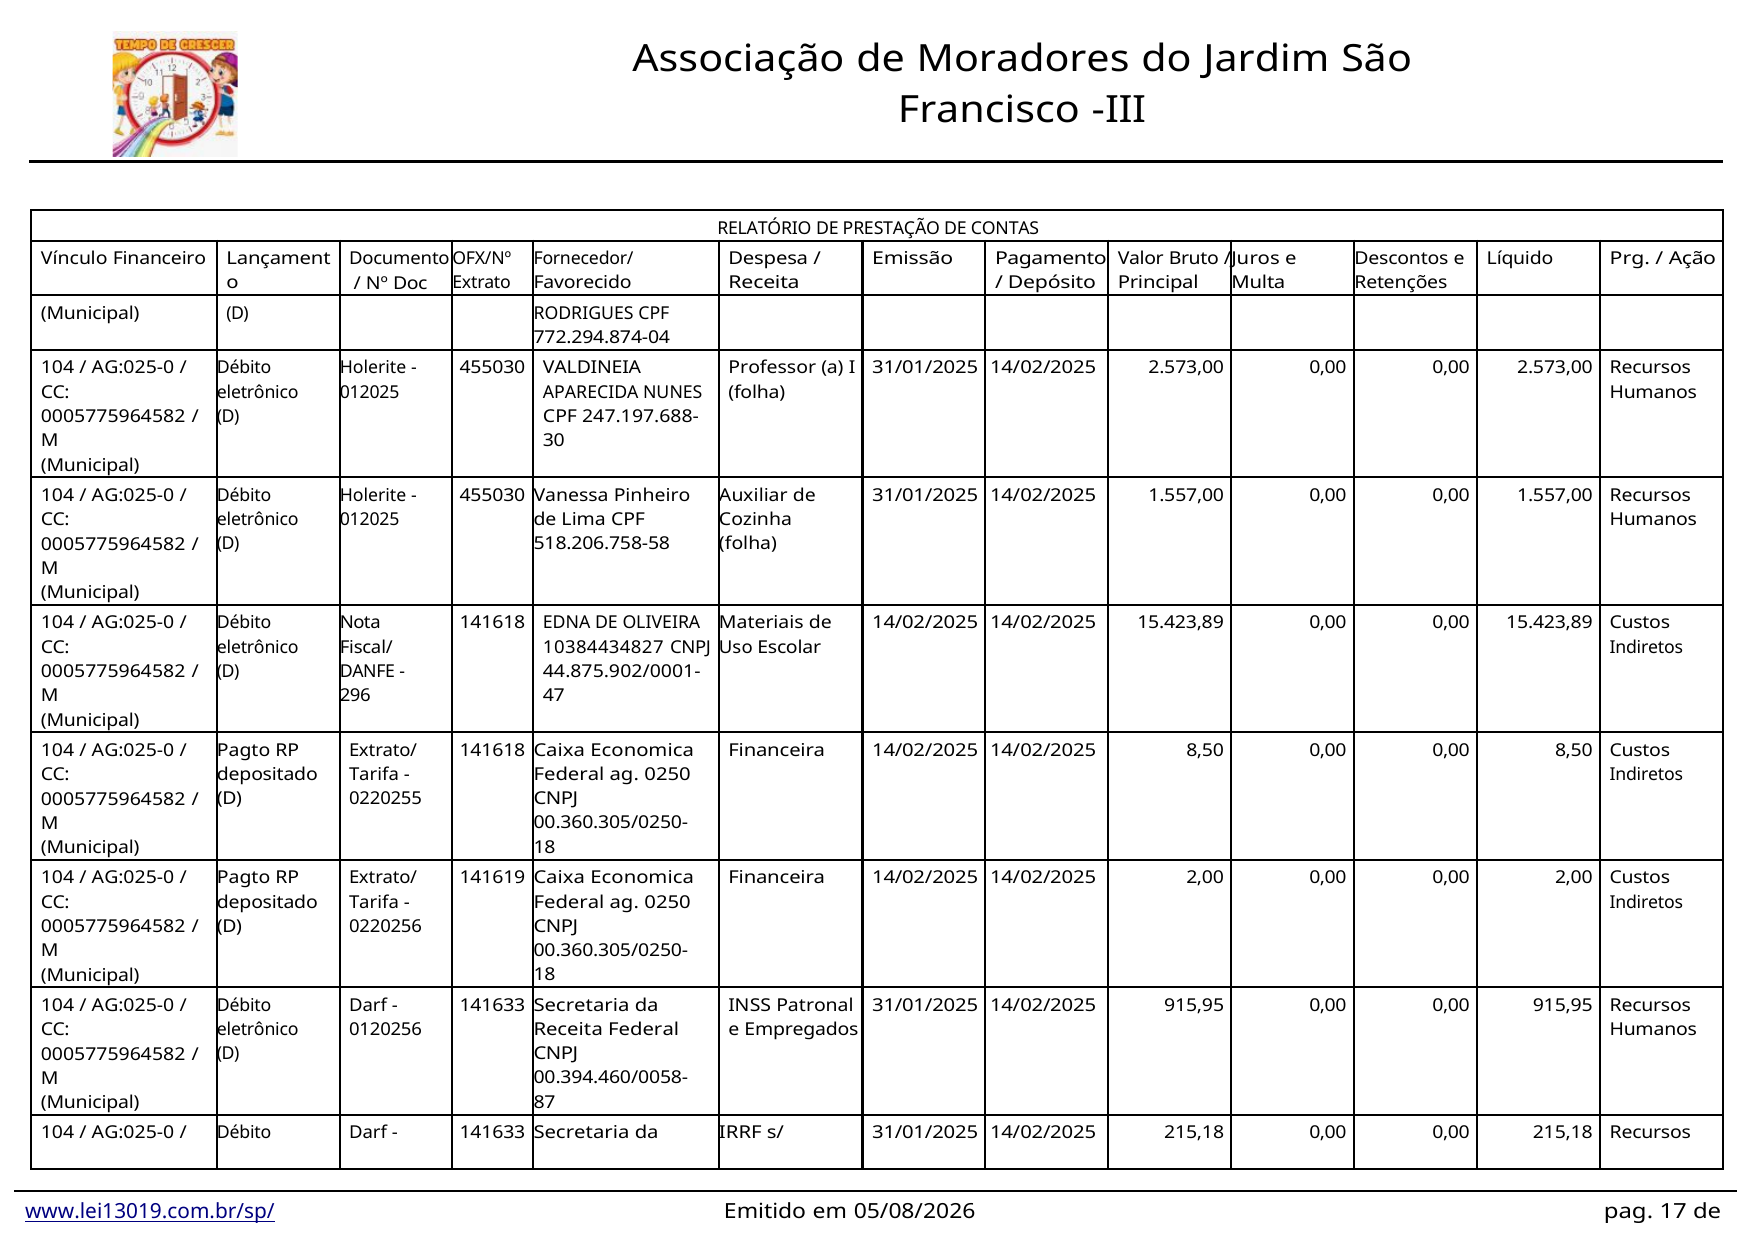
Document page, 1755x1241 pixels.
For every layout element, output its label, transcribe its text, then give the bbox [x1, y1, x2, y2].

table_cell 104 / AG:025-0 / [32, 1116, 216, 1167]
table_cell Nota Fiscal/ DANFE - 296 [341, 606, 451, 731]
table_cell Pagamento / Depósito [986, 242, 1107, 294]
table_cell Materiais de Uso Escolar [720, 606, 861, 731]
table_cell 0,00 [1232, 606, 1353, 731]
table_cell 0,00 [1232, 478, 1353, 604]
table_cell 0,00 [1355, 988, 1476, 1114]
table_cell Recursos [1601, 1116, 1722, 1167]
table_cell Descontos e Retenções [1355, 242, 1476, 294]
table_cell Custos Indiretos [1601, 861, 1722, 986]
table_cell OFX/Nº Extrato [453, 242, 532, 294]
table_cell 0,00 [1232, 861, 1353, 986]
table_cell 14/02/2025 [986, 988, 1107, 1114]
table_cell Valor Bruto / Principal [1109, 242, 1230, 294]
table_cell 2.573,00 [1109, 351, 1230, 476]
table_cell 14/02/2025 [986, 861, 1107, 986]
table_cell Custos Indiretos [1601, 606, 1722, 731]
table_cell 0,00 [1232, 1116, 1353, 1167]
table_cell 2,00 [1478, 861, 1599, 986]
table_cell 455030 [453, 351, 532, 476]
table_cell 915,95 [1109, 988, 1230, 1114]
table_cell 1.557,00 [1478, 478, 1599, 604]
table_cell Darf - 0120256 [341, 988, 451, 1114]
table_cell Débito eletrônico (D) [218, 988, 339, 1114]
table_cell 14/02/2025 [986, 606, 1107, 731]
table_cell 0,00 [1232, 988, 1353, 1114]
table_cell 215,18 [1478, 1116, 1599, 1167]
table_cell Extrato/ Tarifa - 0220256 [341, 861, 451, 986]
table_cell 14/02/2025 [986, 733, 1107, 859]
table_cell 141633 [453, 988, 532, 1114]
table_cell Recursos Humanos [1601, 988, 1722, 1114]
table_cell [1232, 296, 1353, 349]
table_cell 104 / AG:025-0 / CC: 0005775964582 / M (Municipal) [32, 733, 216, 859]
table_cell RODRIGUES CPF 772.294.874-04 [534, 296, 718, 349]
table_cell Custos Indiretos [1601, 733, 1722, 859]
table_cell Secretaria da [534, 1116, 718, 1167]
table_cell Despesa / Receita [720, 242, 861, 294]
table_cell Lançamento [218, 242, 339, 294]
table_cell 0,00 [1232, 733, 1353, 859]
table_cell Prg. / Ação [1601, 242, 1722, 294]
table_cell 2.573,00 [1478, 351, 1599, 476]
table_cell 31/01/2025 [864, 351, 984, 476]
table_cell 14/02/2025 [986, 351, 1107, 476]
table_cell VALDINEIA APARECIDA NUNES CPF 247.197.688-30 [534, 351, 718, 476]
table_cell 455030 [453, 478, 532, 604]
table_cell 215,18 [1109, 1116, 1230, 1167]
table_cell Juros e Multa [1232, 242, 1353, 294]
table_cell Pagto RP depositado (D) [218, 861, 339, 986]
table_cell IRRF s/ [720, 1116, 861, 1167]
table_cell 14/02/2025 [864, 861, 984, 986]
table_cell 0,00 [1355, 733, 1476, 859]
table_cell 31/01/2025 [864, 988, 984, 1114]
table_cell 0,00 [1355, 351, 1476, 476]
table_cell 0,00 [1355, 861, 1476, 986]
table_cell 14/02/2025 [986, 1116, 1107, 1167]
table_cell [1109, 296, 1230, 349]
table_cell 104 / AG:025-0 / CC: 0005775964582 / M (Municipal) [32, 606, 216, 731]
table_cell EDNA DE OLIVEIRA 10384434827 CNPJ 44.875.902/0001-47 [534, 606, 718, 731]
table_cell 104 / AG:025-0 / CC: 0005775964582 / M (Municipal) [32, 478, 216, 604]
table_cell Pagto RP depositado (D) [218, 733, 339, 859]
table_cell Vínculo Financeiro [32, 242, 216, 294]
table_cell 8,50 [1478, 733, 1599, 859]
table_cell Darf [341, 1116, 451, 1167]
table_cell Holerite - 012025 [341, 478, 451, 604]
table_cell [986, 296, 1107, 349]
table_cell 14/02/2025 [864, 733, 984, 859]
table_cell 141618 [453, 606, 532, 731]
table_cell 0,00 [1355, 606, 1476, 731]
table_cell 915,95 [1478, 988, 1599, 1114]
table_cell Débito [218, 1116, 339, 1167]
table_cell Recursos Humanos [1601, 351, 1722, 476]
table_cell Secretaria da Receita Federal CNPJ 00.394.460/0058-87 [534, 988, 718, 1114]
table_cell Documento / Nº Doc [341, 242, 451, 294]
table_cell Financeira [720, 733, 861, 859]
table_cell 141618 [453, 733, 532, 859]
table_cell 0,00 [1232, 351, 1353, 476]
table_cell Emissão [864, 242, 984, 294]
table_cell 104 / AG:025-0 / CC: 0005775964582 / M (Municipal) [32, 351, 216, 476]
table_cell Professor (a) I (folha) [720, 351, 861, 476]
table_cell 15.423,89 [1109, 606, 1230, 731]
table_cell 141619 [453, 861, 532, 986]
table_cell 8,50 [1109, 733, 1230, 859]
table_cell 0,00 [1355, 1116, 1476, 1167]
table_cell Recursos Humanos [1601, 478, 1722, 604]
table_cell (Municipal) [32, 296, 216, 349]
table_cell Líquido [1478, 242, 1599, 294]
table_cell Débito eletrônico (D) [218, 606, 339, 731]
table_cell 0,00 [1355, 478, 1476, 604]
table_cell Caixa Economica Federal ag. 0250 CNPJ 00.360.305/0250-18 [534, 733, 718, 859]
table_cell 2,00 [1109, 861, 1230, 986]
table_cell 14/02/2025 [986, 478, 1107, 604]
table_cell [1478, 296, 1599, 349]
table_cell (D) [218, 296, 339, 349]
table_cell Débito eletrônico (D) [218, 478, 339, 604]
table_cell Fornecedor/ Favorecido [534, 242, 718, 294]
table_cell Auxiliar de Cozinha (folha) [720, 478, 861, 604]
table_cell 31/01/2025 [864, 1116, 984, 1167]
table_cell INSS Patronal e Empregados [720, 988, 861, 1114]
table_cell 31/01/2025 [864, 478, 984, 604]
table_cell [341, 296, 451, 349]
table_cell Financeira [720, 861, 861, 986]
table_cell 15.423,89 [1478, 606, 1599, 731]
table_cell [1601, 296, 1722, 349]
table_cell [1355, 296, 1476, 349]
table_cell Vanessa Pinheiro de Lima CPF 518.206.758-58 [534, 478, 718, 604]
table_cell [720, 296, 861, 349]
table_header RELATÓRIO DE PRESTAÇÃO DE CONTAS [32, 211, 1722, 239]
table_cell [453, 296, 532, 349]
table_cell 1.557,00 [1109, 478, 1230, 604]
table_cell Débito eletrônico (D) [218, 351, 339, 476]
table_cell Caixa Economica Federal ag. 0250 CNPJ 00.360.305/0250-18 [534, 861, 718, 986]
table_cell Holerite - 012025 [341, 351, 451, 476]
table_cell 141633 [453, 1116, 532, 1167]
table_cell [864, 296, 984, 349]
table_cell 14/02/2025 [864, 606, 984, 731]
table_cell 104 / AG:025-0 / CC: 0005775964582 / M (Municipal) [32, 988, 216, 1114]
table_cell 104 / AG:025-0 / CC: 0005775964582 / M (Municipal) [32, 861, 216, 986]
table_cell Extrato/ Tarifa - 0220255 [341, 733, 451, 859]
